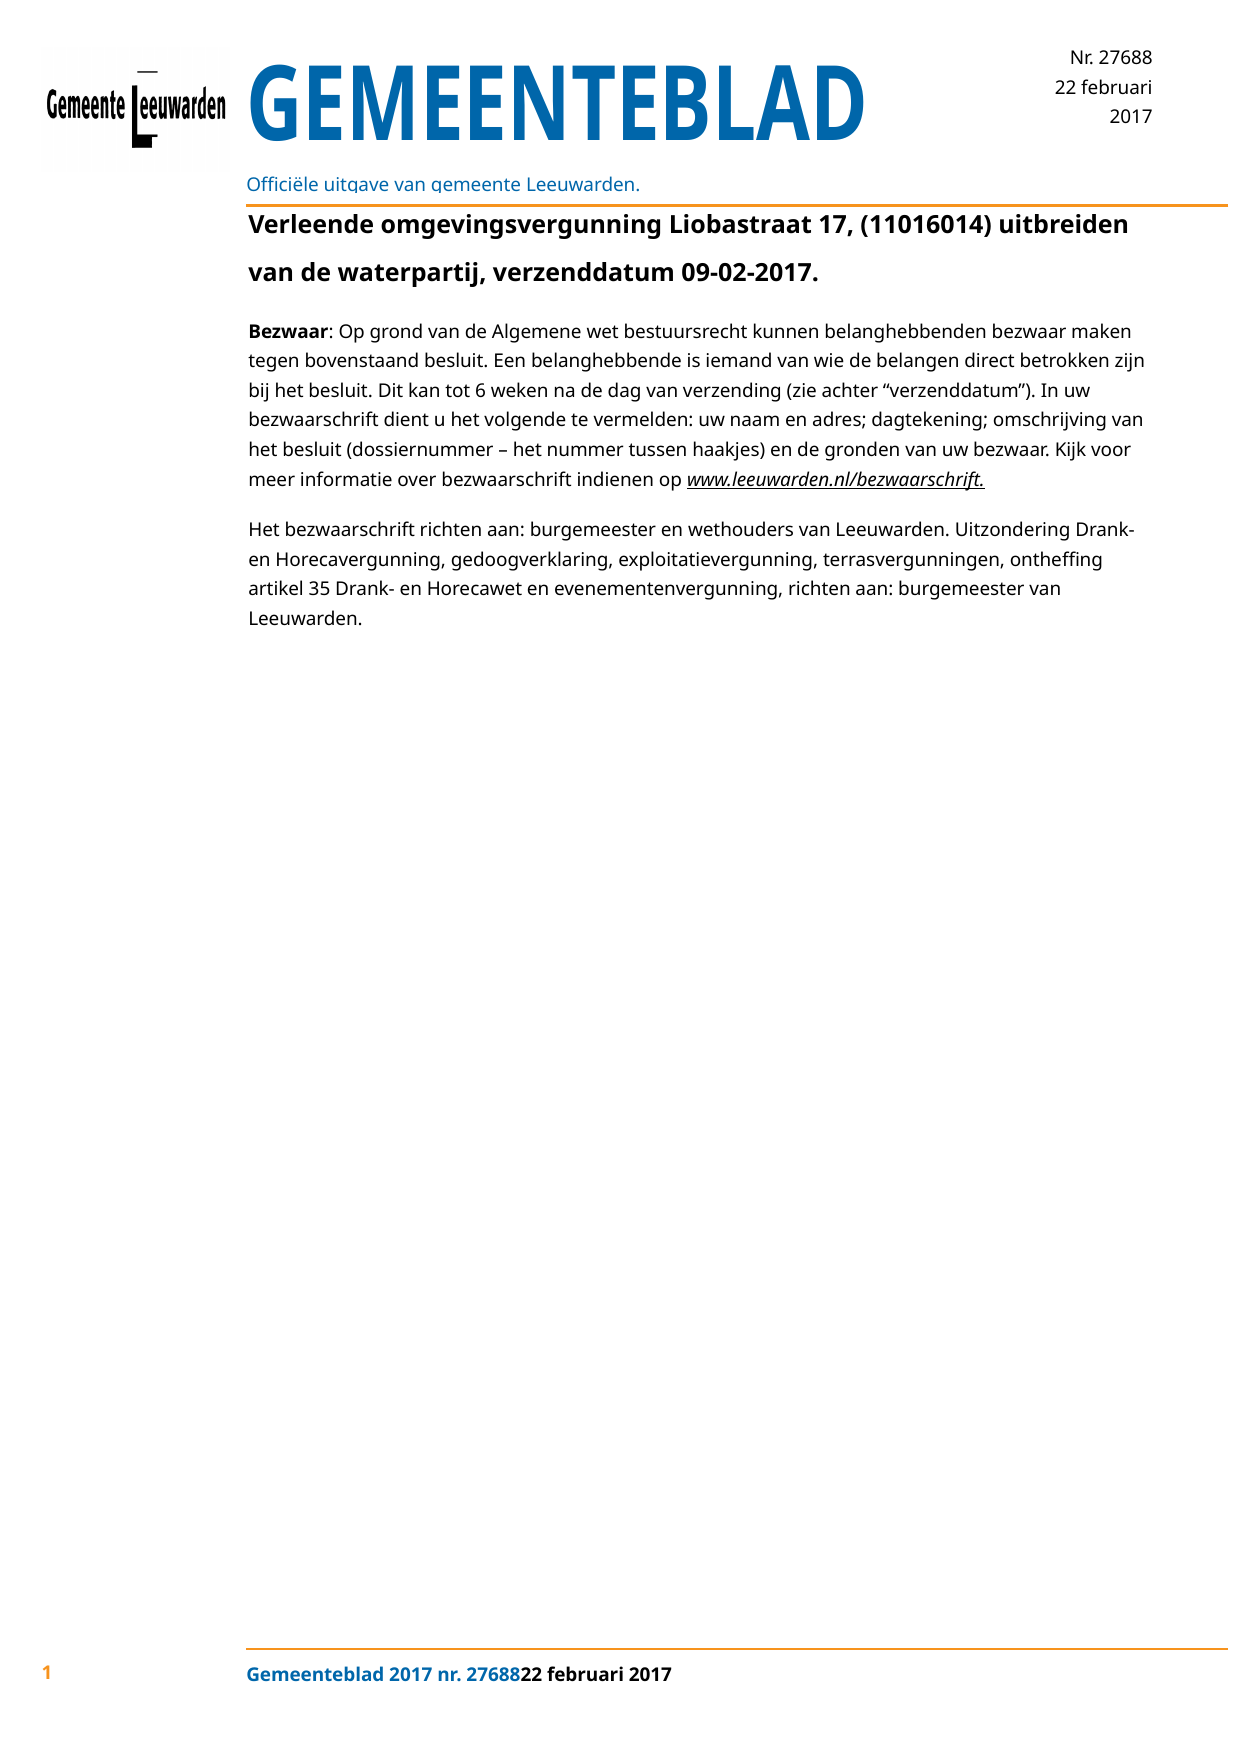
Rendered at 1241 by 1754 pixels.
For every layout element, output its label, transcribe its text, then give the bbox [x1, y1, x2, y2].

picture [41, 47, 231, 172]
text Bezwaar: Op grond van de Algemene wet bestuursrecht kunnen belanghebbenden bezwaar maken tegen bovenstaand besluit. Een belanghebbende is iemand van wie de belangen direct betrokken zijn bij het besluit. Dit kan tot 6 weken na de dag van verzending (zie achter “verzenddatum”). In uw bezwaarschrift dient u het volgende te vermelden: uw naam en adres; dagtekening; omschrijving van het besluit (dossiernummer – het nummer tussen haakjes) en de gronden van uw bezwaar. Kijk voor meer informatie over bezwaarschrift indienen op www.leeuwarden.nl/bezwaarschrift. [248, 318, 1152, 492]
text Het bezwaarschrift richten aan: burgemeester en wethouders van Leeuwarden. Uitzondering Drank- en Horecavergunning, gedoogverklaring, exploitatievergunning, terrasvergunningen, ontheffing artikel 35 Drank- en Horecawet en evenementenvergunning, richten aan: burgemeester van Leeuwarden. [248, 516, 1152, 631]
text Verleende omgevingsvergunning Liobastraat 17, (11016014) uitbreiden van de waterpartij, verzenddatum 09-02-2017. [248, 207, 1152, 288]
